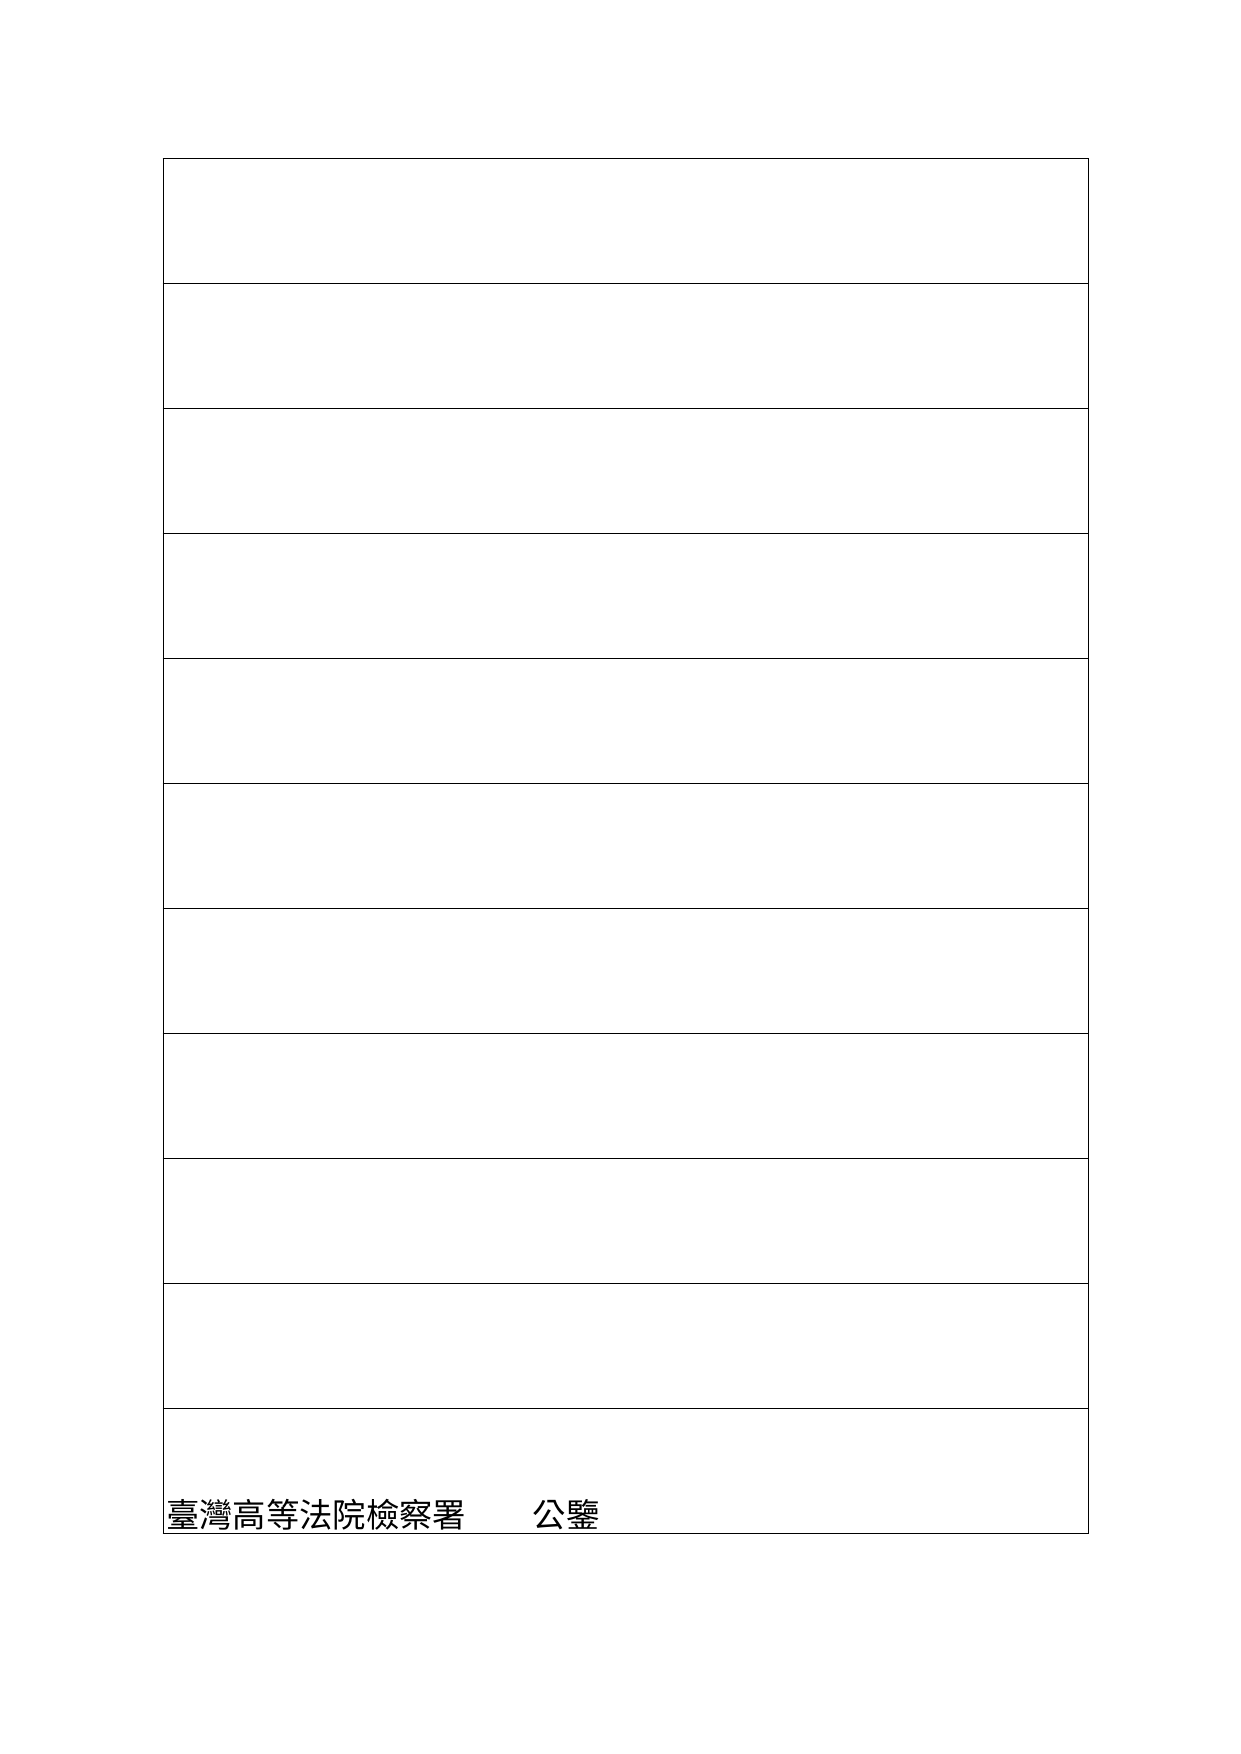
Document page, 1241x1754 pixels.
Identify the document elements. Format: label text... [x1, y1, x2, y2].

table_cell [164, 1284, 1088, 1408]
table_cell [164, 1034, 1088, 1158]
table_cell [164, 534, 1088, 658]
table_cell [164, 159, 1088, 283]
table_cell 臺灣高等法院檢察署 公鑒 [164, 1409, 1088, 1533]
table_cell [164, 1159, 1088, 1283]
table_cell [164, 659, 1088, 783]
table_cell [164, 909, 1088, 1033]
table_cell [164, 409, 1088, 533]
table_cell [164, 784, 1088, 908]
table_cell [164, 284, 1088, 408]
